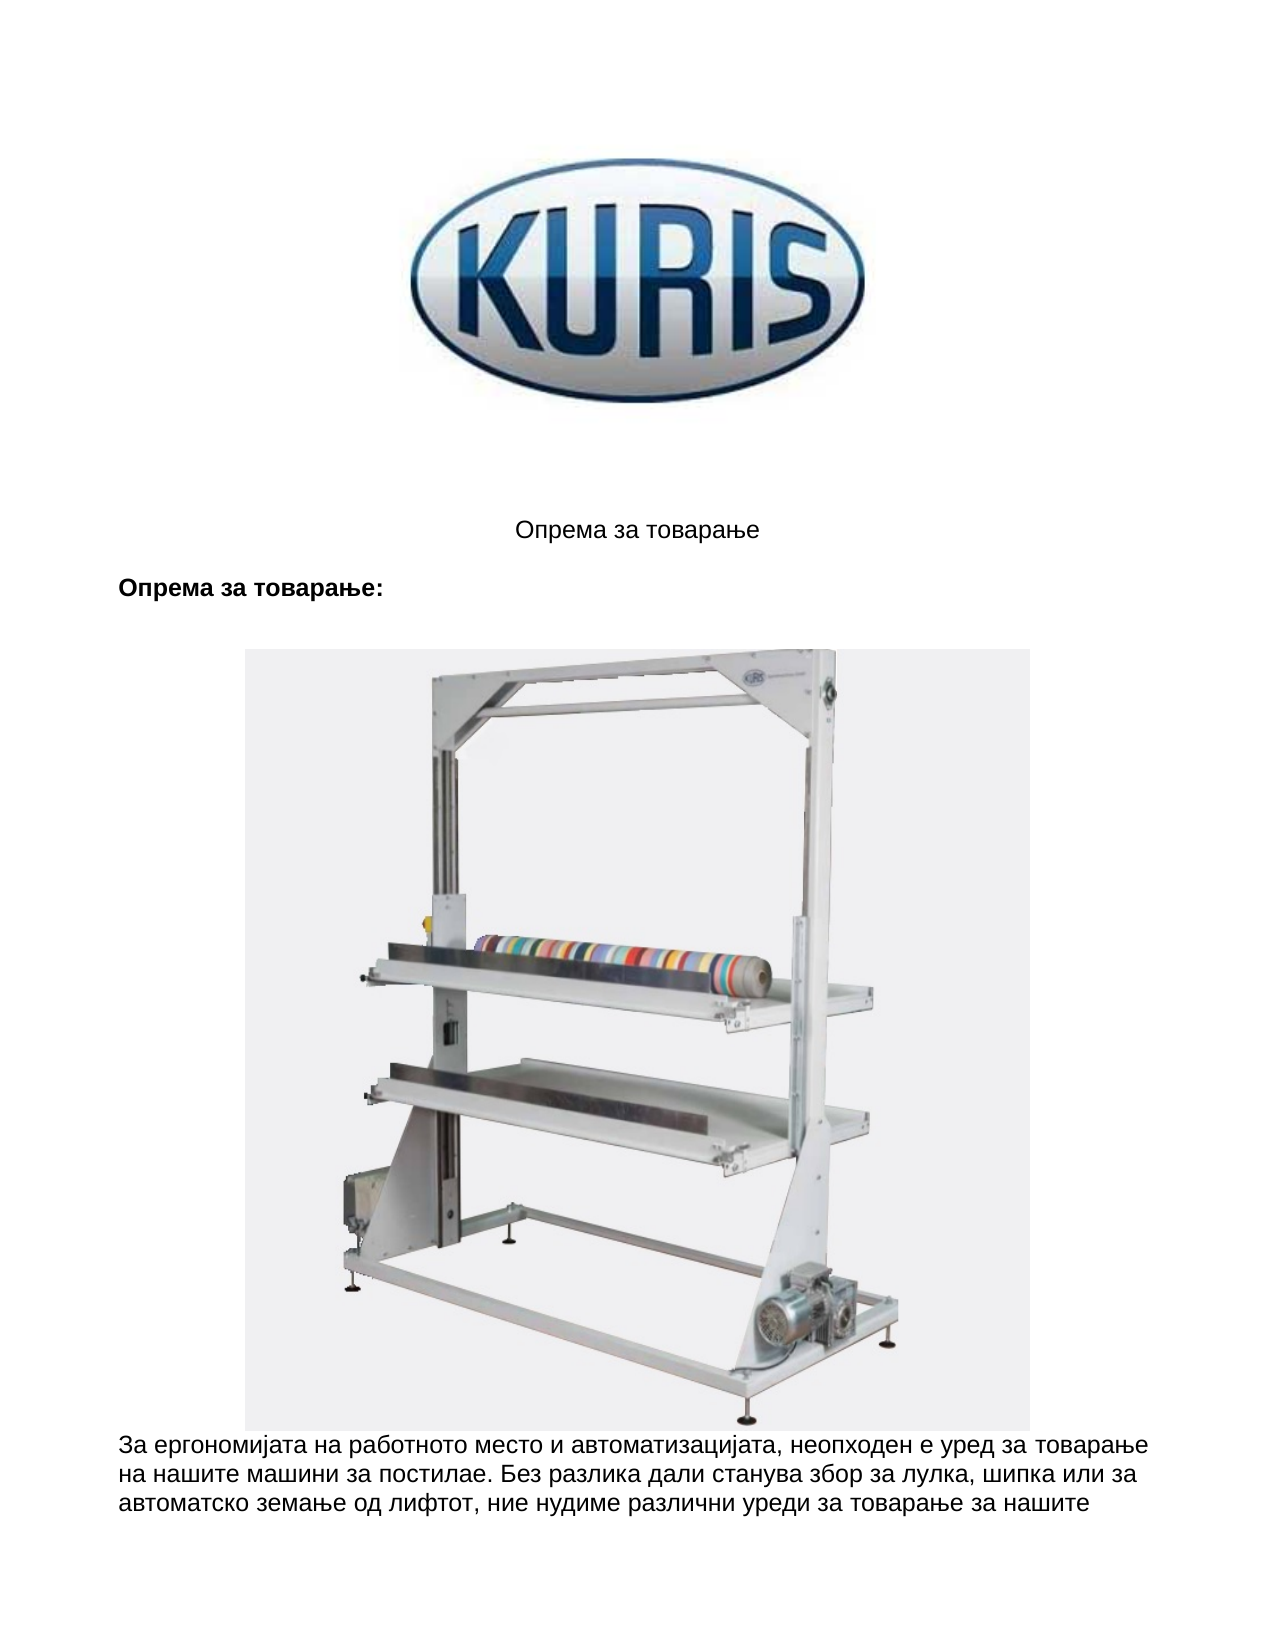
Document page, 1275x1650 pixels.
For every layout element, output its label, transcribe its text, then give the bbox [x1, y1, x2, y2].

picture [245, 649, 1030, 1431]
text Опрема за товарање: За ергономијата на работното место и автоматизацијата, неопходен е уред за товарање на нашите машини за постилае. Без разлика дали станува збор за лулка, шипка или за автоматско земање од лифтот, ние нудиме различни уреди за товарање за нашите [118, 573, 1157, 1517]
picture [325, 46, 951, 516]
text Опрема за товарање [118, 118, 1157, 544]
